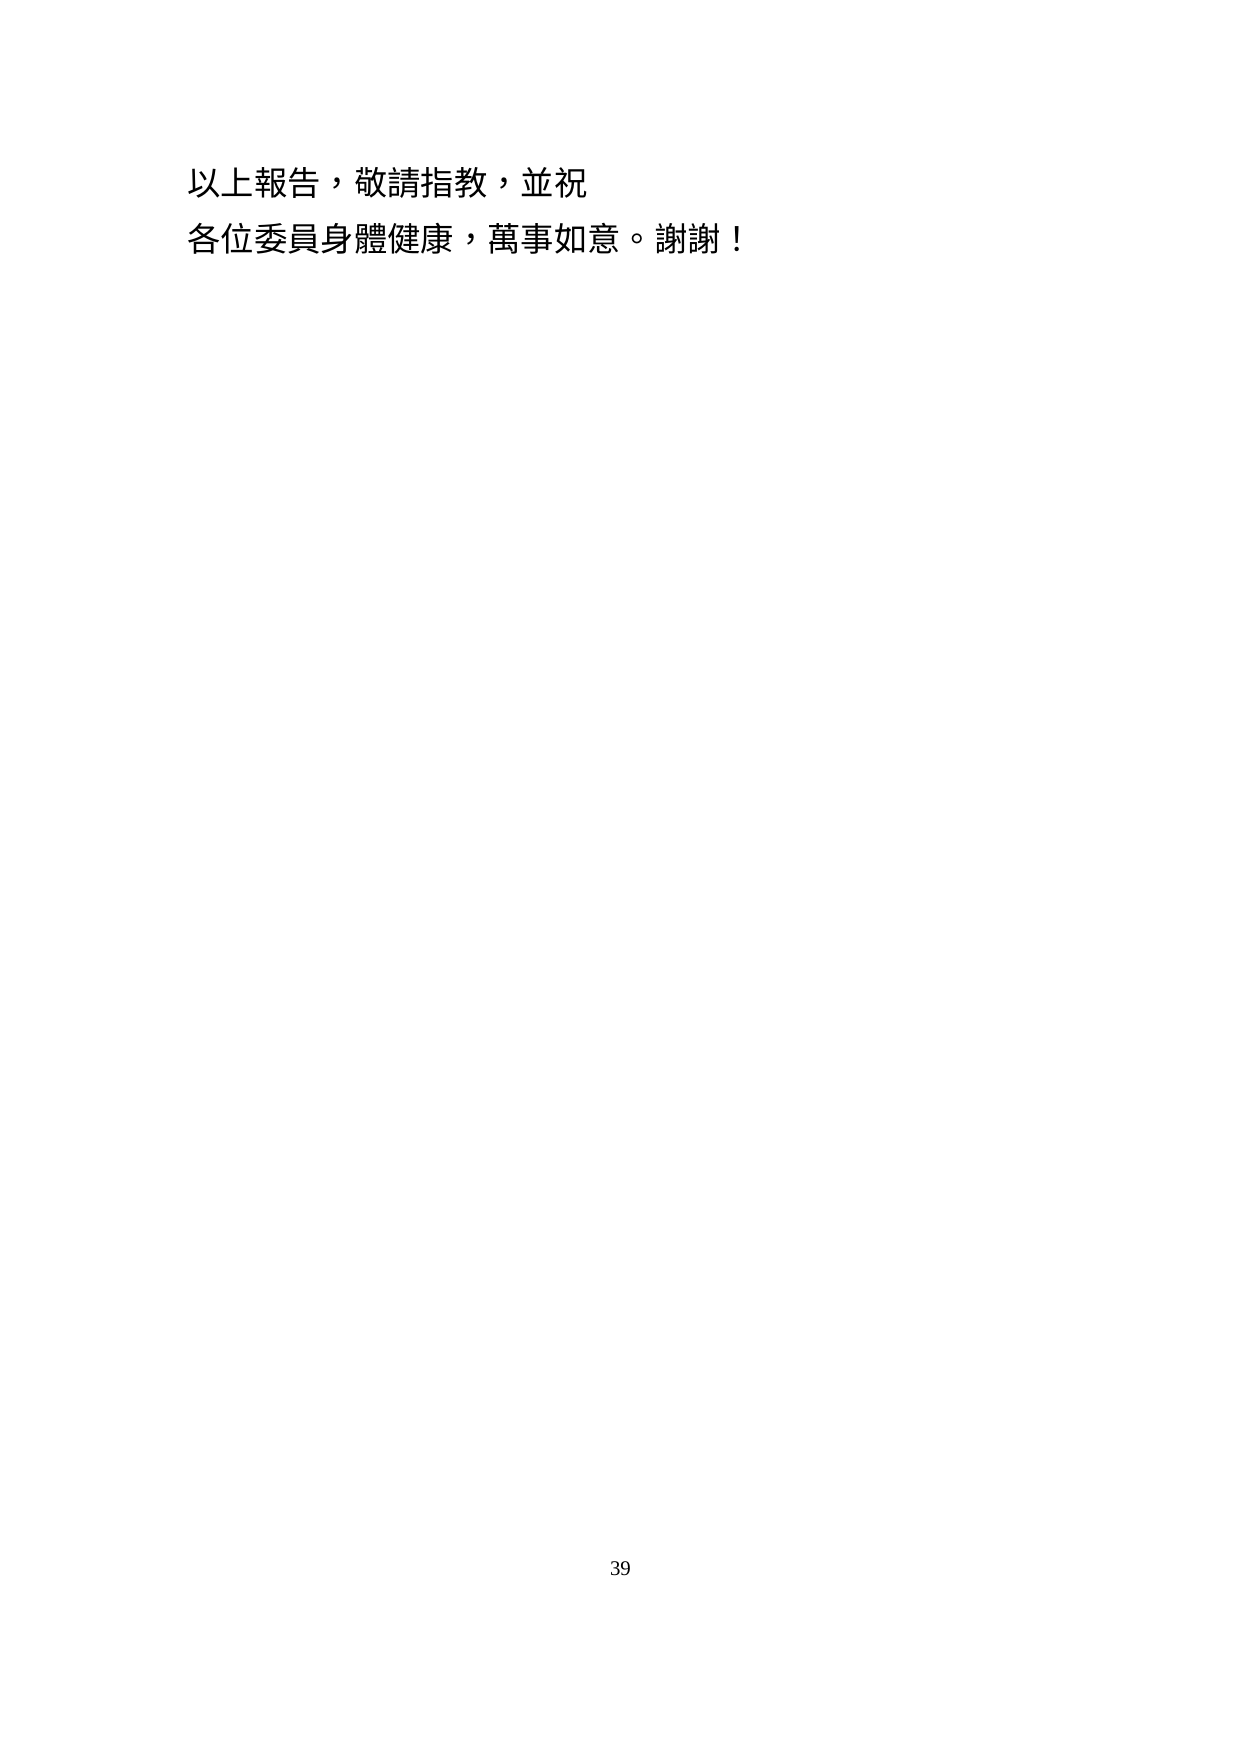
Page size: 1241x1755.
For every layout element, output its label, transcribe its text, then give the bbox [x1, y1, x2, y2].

text 以上報告，敬請指教，並祝 [187, 150, 1053, 206]
text 各位委員身體健康，萬事如意。謝謝！ [187, 206, 1053, 262]
